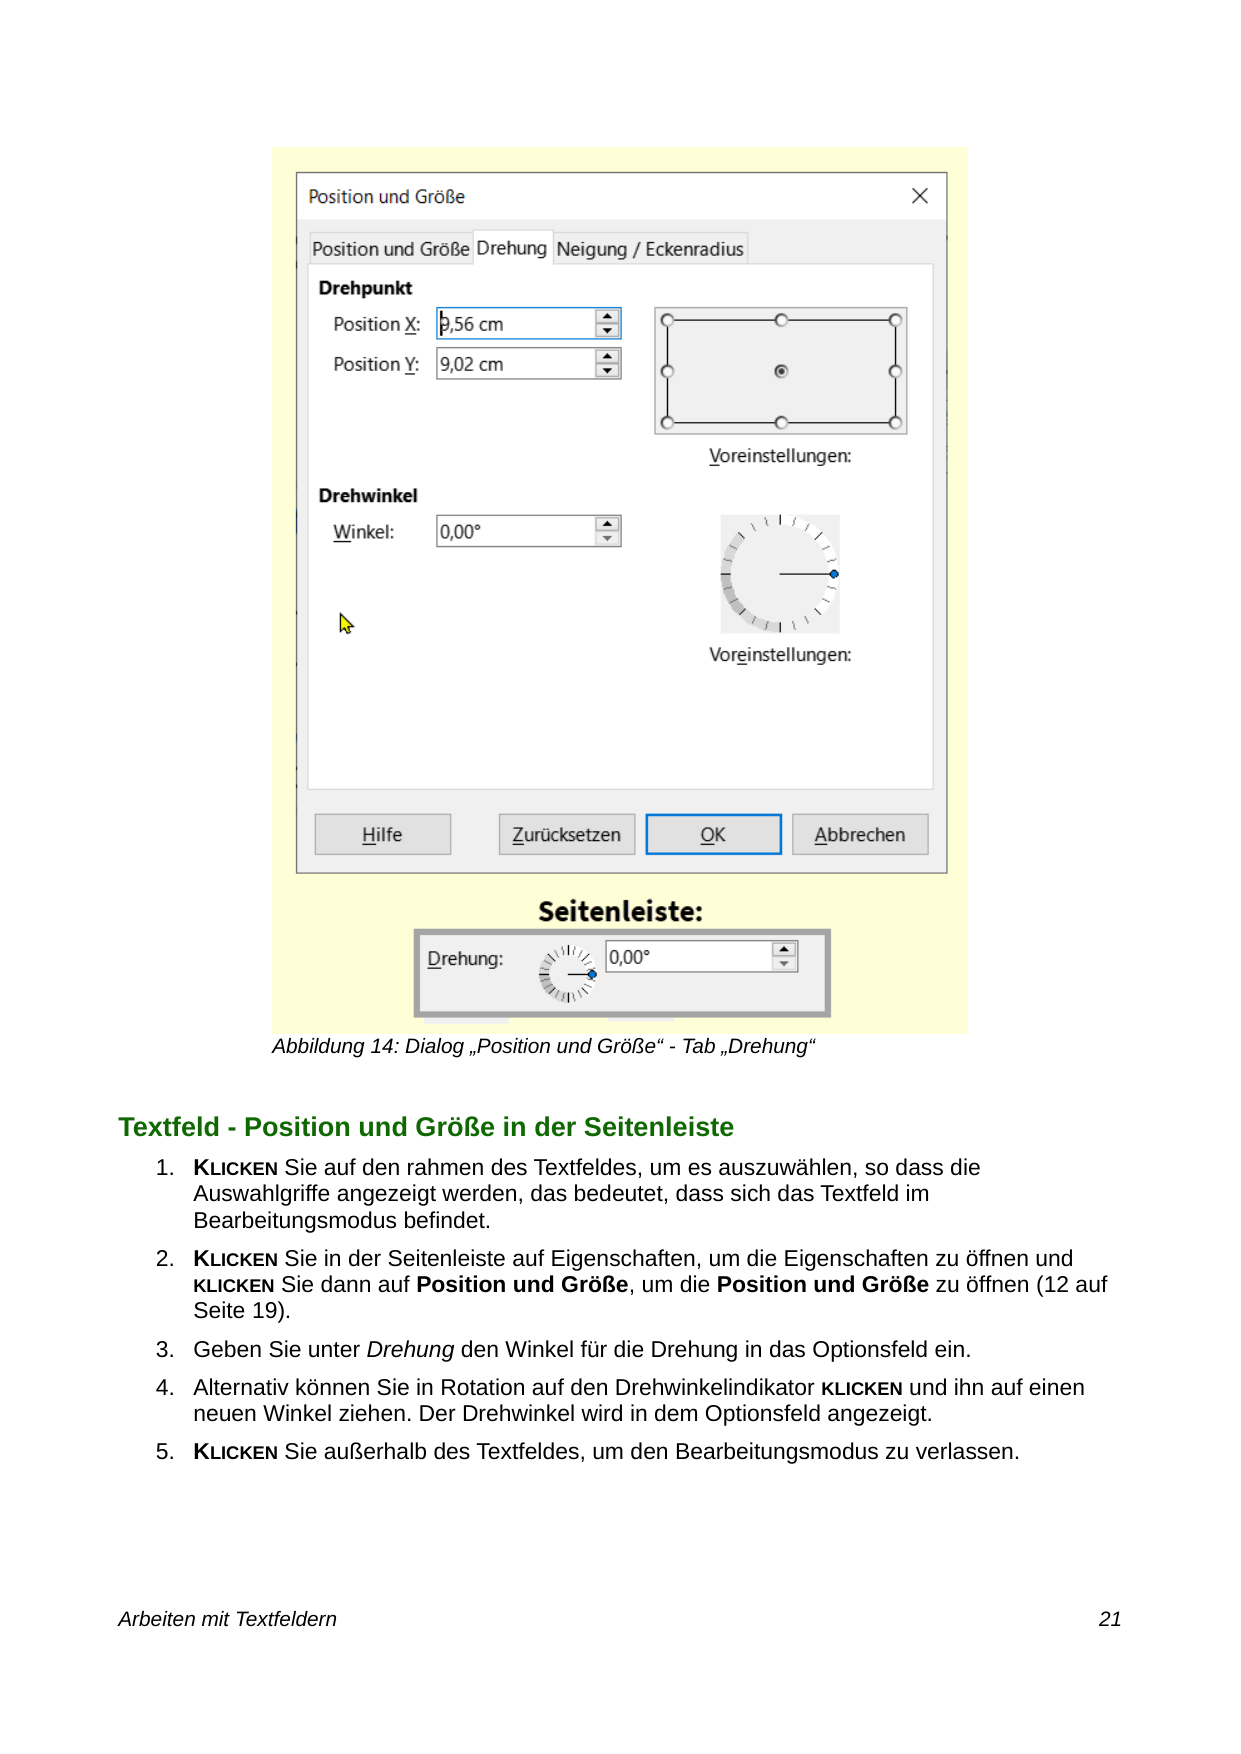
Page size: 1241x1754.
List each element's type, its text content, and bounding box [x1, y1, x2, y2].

list Klicken Sie außerhalb des Textfeldes, um den Bearbeitungsmodus zu verlassen. [156, 1438, 1122, 1464]
picture [272, 147, 969, 1034]
list Klicken Sie in der Seitenleiste auf Eigenschaften, um die Eigenschaften zu öffnen und klicken Sie dann auf Position und Größe, um die Position und Größe zu öffnen (Abbildung 12 auf Seite 19). [156, 1245, 1122, 1324]
list Alternativ können Sie in Rotation auf den Drehwinkelindikator klicken und ihn auf einen neuen Winkel ziehen. Der Drehwinkel wird in dem Optionsfeld angezeigt. [156, 1374, 1122, 1426]
subtitle Textfeld - Position und Größe in der Seitenleiste [118, 1111, 1122, 1142]
text Abbildung 14: Dialog „Position und Größe“ - Tab „Drehung“ [272, 1034, 968, 1058]
list Klicken Sie auf den rahmen des Textfeldes, um es auszuwählen, so dass die Auswahlgriffe angezeigt werden, das bedeutet, dass sich das Textfeld im Bearbeitungsmodus befindet. [156, 1154, 1122, 1233]
list Geben Sie unter Drehung den Winkel für die Drehung in das Optionsfeld ein. [156, 1336, 1122, 1362]
